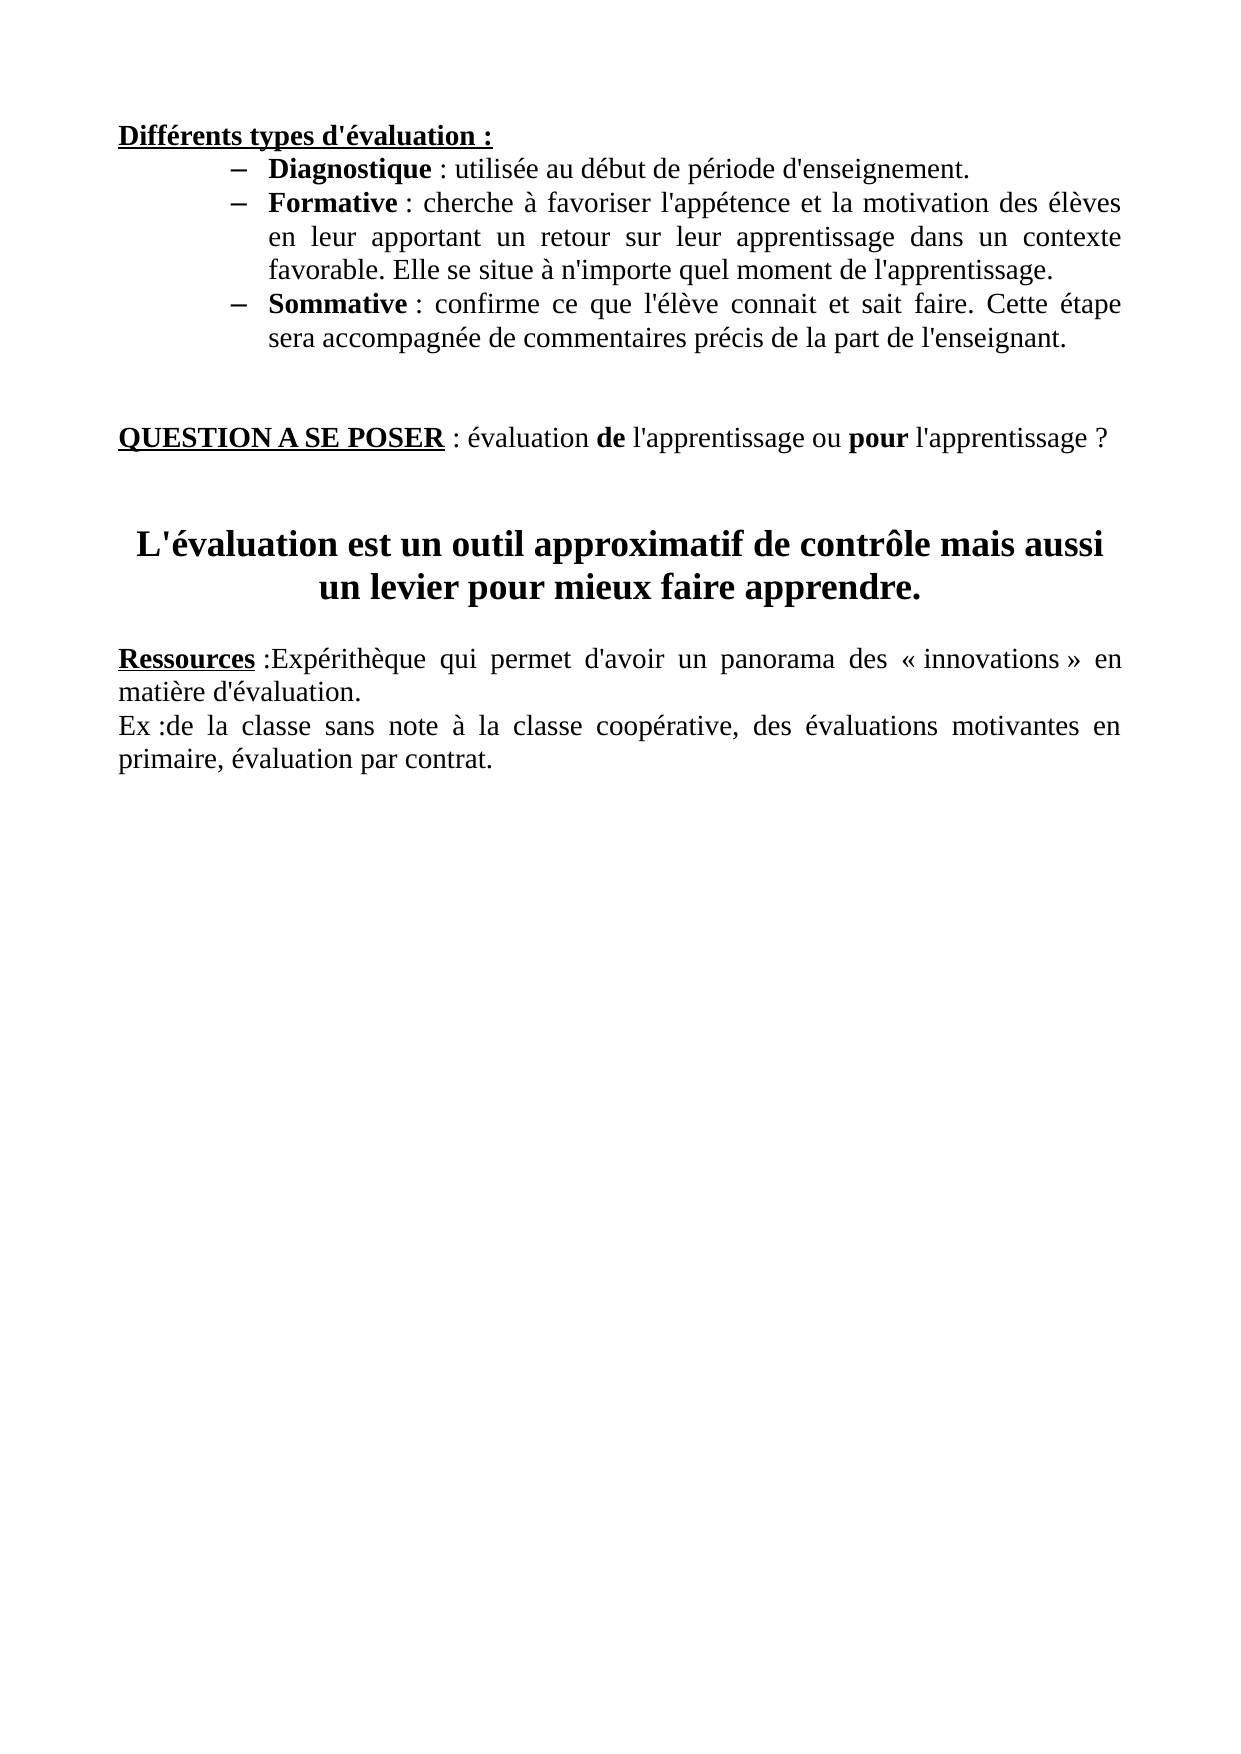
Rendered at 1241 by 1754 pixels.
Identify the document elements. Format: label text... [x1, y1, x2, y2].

text Ex :de la classe sans note à la classe coopérative, des évaluations motivantes en primaire, évaluation par contrat. [118, 708, 1122, 775]
text Ressources :Expérithèque qui permet d'avoir un panorama des « innovations » en matière d'évaluation. [118, 641, 1122, 708]
list Formative : cherche à favoriser l'appétence et la motivation des élèves en leur apportant un retour sur leur apprentissage dans un contexte favorable. Elle se situe à n'importe quel moment de l'apprentissage. [231, 185, 1122, 286]
text QUESTION A SE POSER : évaluation de l'apprentissage ou pour l'apprentissage ? [118, 420, 1122, 454]
text Différents types d'évaluation : [118, 118, 1122, 152]
text L'évaluation est un outil approximatif de contrôle mais aussi un levier pour mieux faire apprendre. [118, 521, 1122, 607]
list Sommative : confirme ce que l'élève connait et sait faire. Cette étape sera accompagnée de commentaires précis de la part de l'enseignant. [231, 286, 1122, 353]
list Diagnostique : utilisée au début de période d'enseignement. [231, 152, 1122, 185]
